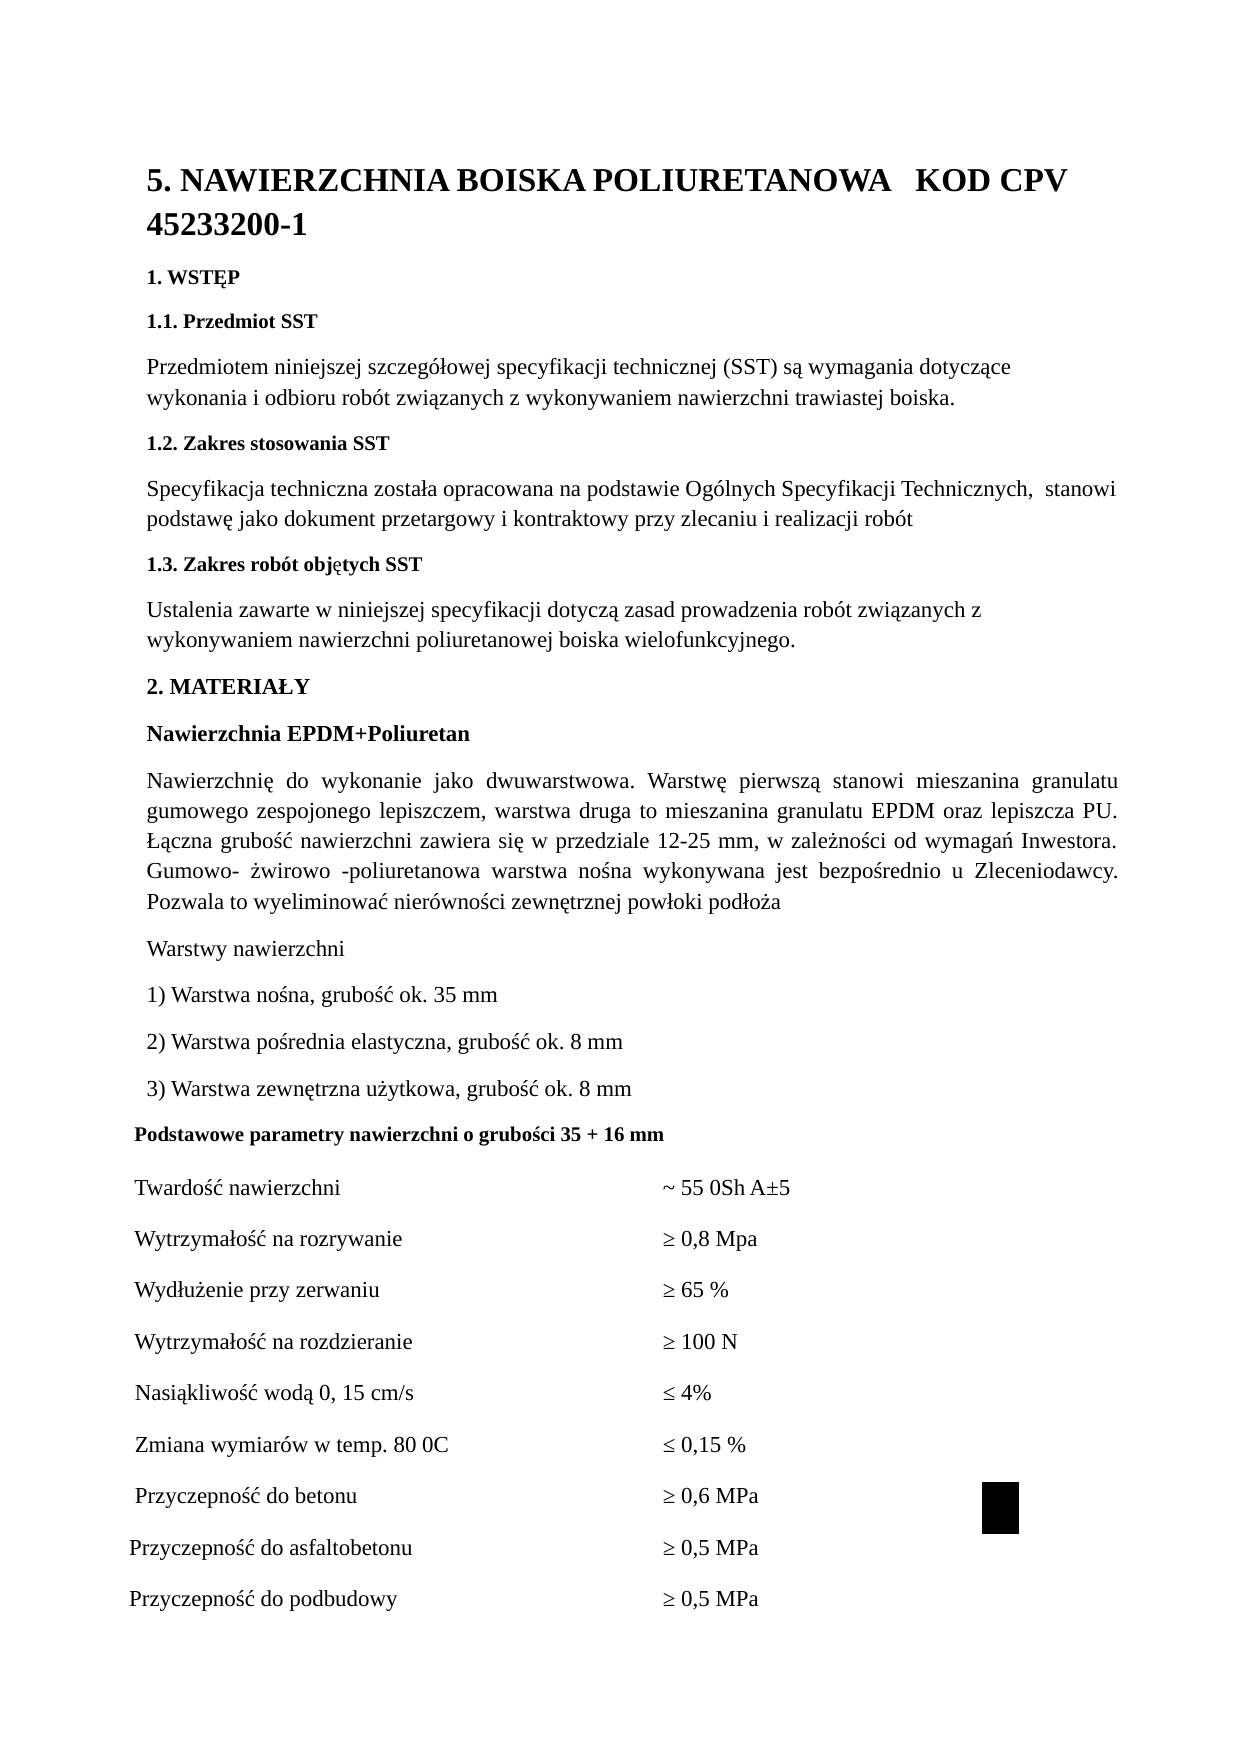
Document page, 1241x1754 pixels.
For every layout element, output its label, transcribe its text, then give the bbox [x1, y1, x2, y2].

text Ustalenia zawarte w niniejszej specyfikacji dotyczą zasad prowadzenia robót związanych z wykonywaniem nawierzchni poliuretanowej boiska wielofunkcyjnego. [146, 596, 1119, 653]
table_cell ≤ 0,15 % [657, 1431, 982, 1482]
text Nawierzchnia EPDM+Poliuretan [146, 720, 1119, 746]
table_cell ≥ 0,8 Mpa [657, 1225, 982, 1276]
text 1.2. Zakres stosowania SST [146, 430, 1119, 454]
table_cell Wytrzymałość na rozdzieranie [129, 1328, 657, 1379]
text 1.1. Przedmiot SST [146, 309, 1119, 333]
text Specyfikacja techniczna została opracowana na podstawie Ogólnych Specyfikacji Technicznych, stanowi podstawę jako dokument przetargowy i kontraktowy przy zlecaniu i realizacji robót [146, 475, 1119, 531]
table_cell ≥ 0,5 MPa [657, 1534, 982, 1585]
table_cell Twardość nawierzchni [129, 1174, 657, 1225]
text 1) Warstwa nośna, grubość ok. 35 mm [146, 981, 1119, 1008]
table_cell ≥ 65 % [657, 1276, 982, 1328]
table_cell Przyczepność do betonu [129, 1482, 657, 1534]
text Przedmiotem niniejszej szczegółowej specyfikacji technicznej (SST) są wymagania dotyczące wykonania i odbioru robót związanych z wykonywaniem nawierzchni trawiastej boiska. [146, 353, 1119, 410]
table_cell Zmiana wymiarów w temp. 80 0C [129, 1431, 657, 1482]
text 1. WSTĘP [146, 265, 1119, 289]
table_cell Wydłużenie przy zerwaniu [129, 1276, 657, 1328]
table_cell Przyczepność do podbudowy [129, 1585, 657, 1637]
table_cell [982, 1431, 1019, 1482]
table_cell [982, 1225, 1019, 1276]
table_cell ≥ 100 N [657, 1328, 982, 1379]
table_cell [982, 1174, 1019, 1225]
table_cell ≥ 0,5 MPa [657, 1585, 982, 1637]
table_cell [982, 1585, 1019, 1637]
table_cell Nasiąkliwość wodą 0, 15 cm/s [129, 1379, 657, 1431]
table_cell Przyczepność do asfaltobetonu [129, 1534, 657, 1585]
text 2. MATERIAŁY [146, 673, 1119, 699]
table_cell ~ 55 0Sh A±5 [657, 1174, 982, 1225]
table_cell [982, 1482, 1019, 1534]
text 5. NAWIERZCHNIA BOISKA POLIURETANOWA KOD CPV 45233200-1 [146, 160, 1119, 242]
table_cell [982, 1379, 1019, 1431]
table_cell Wytrzymałość na rozrywanie [129, 1225, 657, 1276]
text 1.3. Zakres robót objętych SST [146, 552, 1119, 576]
table_cell ≥ 0,6 MPa [657, 1482, 982, 1534]
table_header Podstawowe parametry nawierzchni o grubości 35 + 16 mm [129, 1122, 982, 1173]
table_cell [982, 1534, 1019, 1585]
table_cell [982, 1328, 1019, 1379]
text Nawierzchnię do wykonanie jako dwuwarstwowa. Warstwę pierwszą stanowi mieszanina granulatu gumowego zespojonego lepiszczem, warstwa druga to mieszanina granulatu EPDM oraz lepiszcza PU. Łączna grubość nawierzchni zawiera się w przedziale 12-25 mm, w zależności od wymagań Inwestora. Gumowo- żwirowo -poliuretanowa warstwa nośna wykonywana jest bezpośrednio u Zleceniodawcy. Pozwala to wyeliminować nierówności zewnętrznej powłoki podłoża [146, 767, 1119, 914]
text 3) Warstwa zewnętrzna użytkowa, grubość ok. 8 mm [146, 1075, 1119, 1102]
table_cell [982, 1276, 1019, 1328]
text Warstwy nawierzchni [146, 934, 1119, 961]
table_cell ≤ 4% [657, 1379, 982, 1431]
text 2) Warstwa pośrednia elastyczna, grubość ok. 8 mm [146, 1028, 1119, 1055]
table_header [982, 1122, 1019, 1173]
